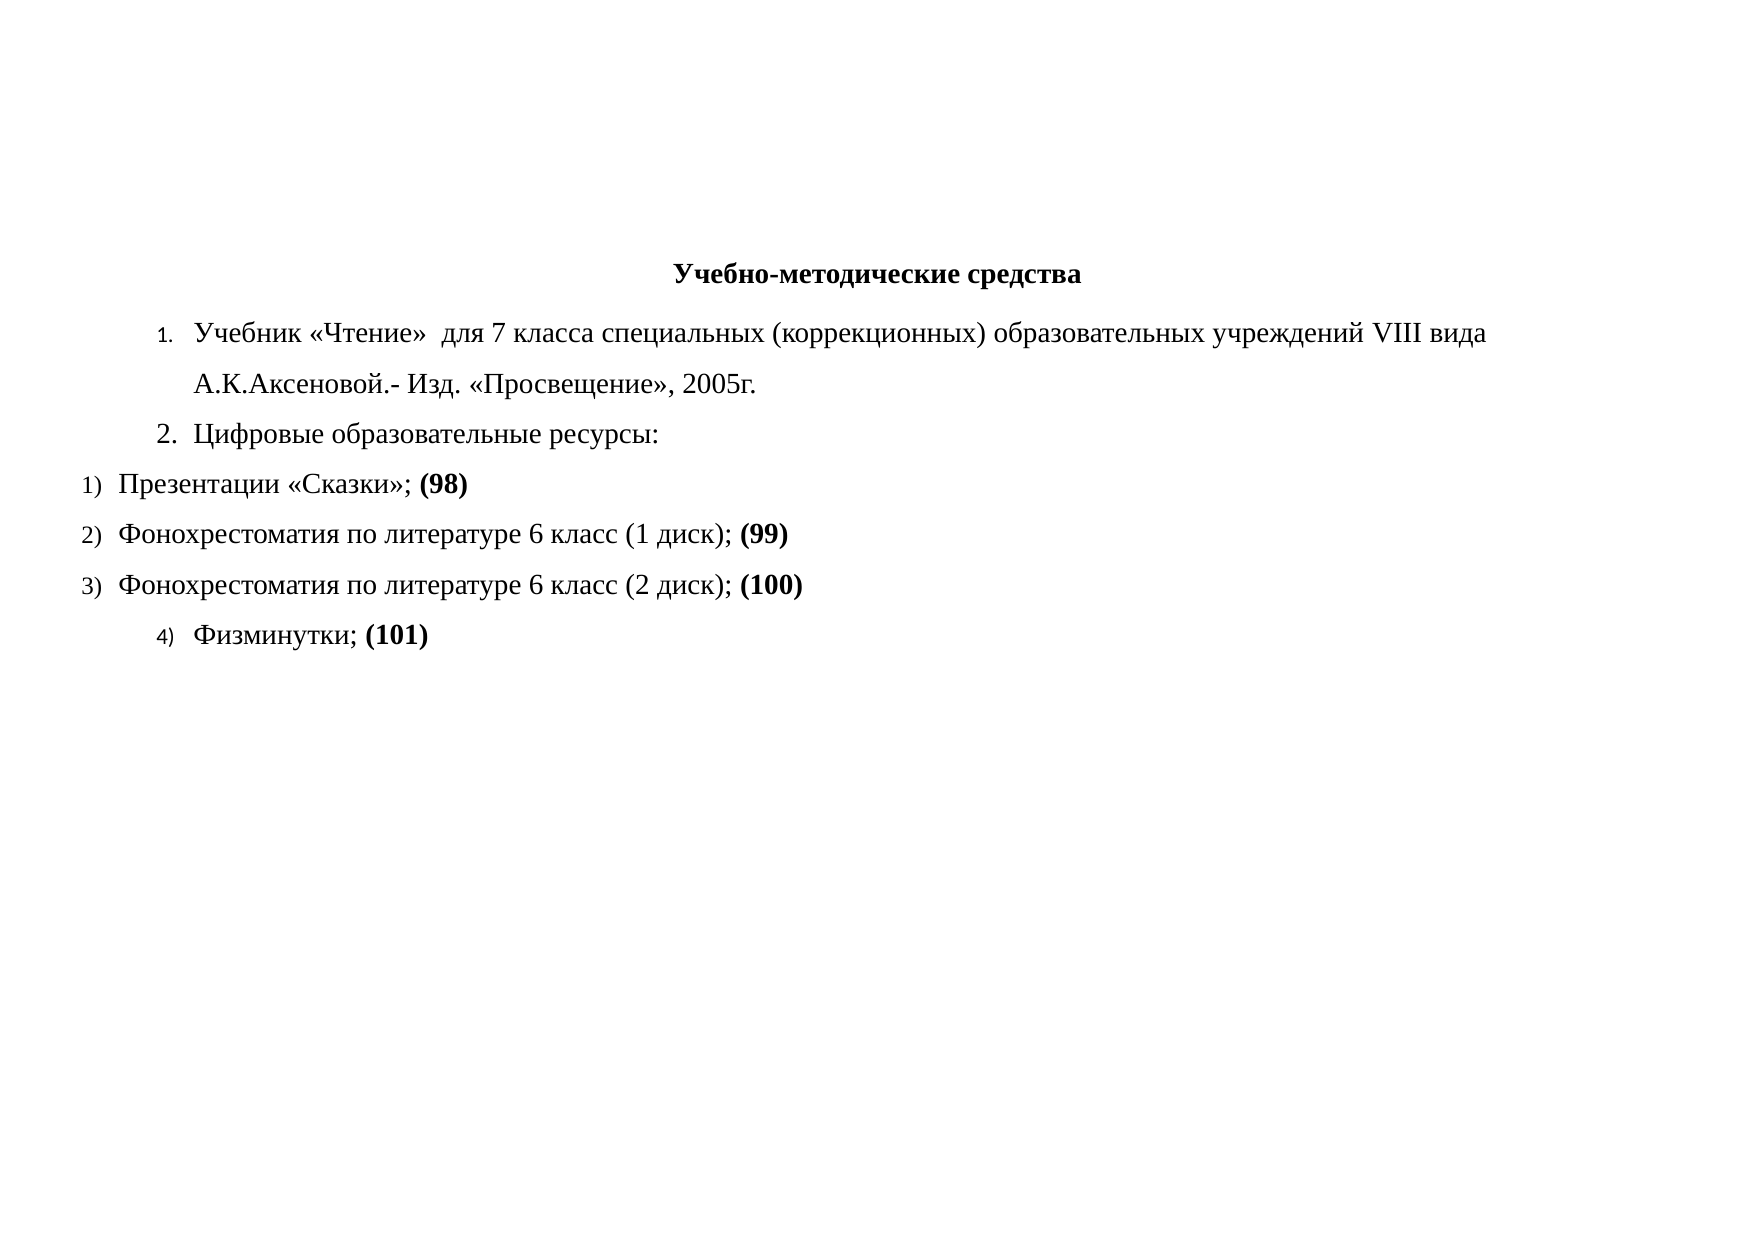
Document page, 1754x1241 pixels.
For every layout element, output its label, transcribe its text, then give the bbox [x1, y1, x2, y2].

list Цифровые образовательные ресурсы: [156, 416, 1636, 449]
list Учебник «Чтение» для 7 класса специальных (коррекционных) образовательных учреждений VIII вида А.К.Аксеновой.- Изд. «Просвещение», 2005г. [156, 315, 1636, 399]
list Физминутки; (101) [156, 617, 1636, 651]
text Учебно-методические средства [118, 256, 1636, 289]
list Фонохрестоматия по литературе 6 класс (2 диск); (100) [81, 567, 1636, 601]
list Фонохрестоматия по литературе 6 класс (1 диск); (99) [81, 517, 1636, 550]
list Презентации «Сказки»; (98) [81, 466, 1636, 500]
